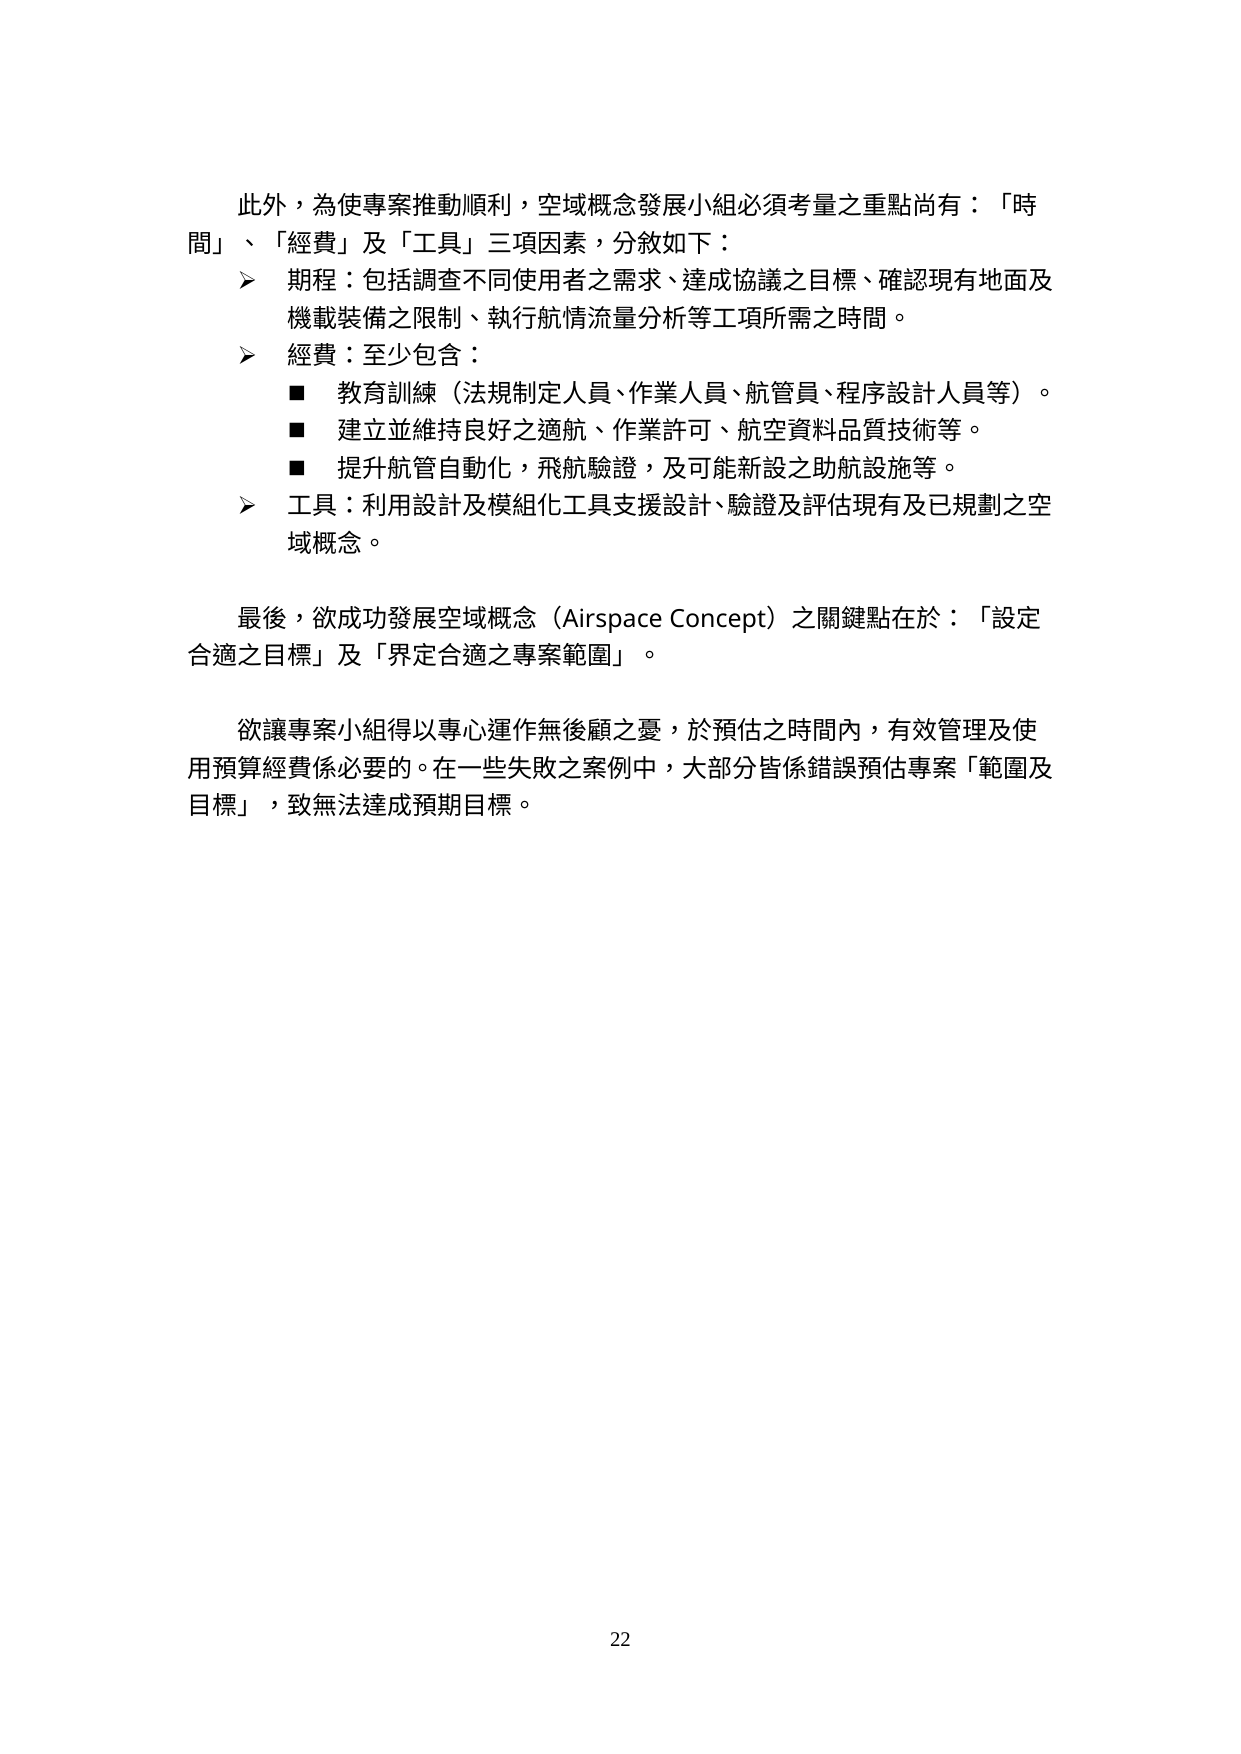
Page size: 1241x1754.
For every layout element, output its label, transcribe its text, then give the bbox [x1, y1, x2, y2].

list 工具：利用設計及模組化工具支援設計、驗證及評估現有及已規劃之空域概念。 [237, 485, 1053, 560]
list 期程：包括調查不同使用者之需求、達成協議之目標、確認現有地面及機載裝備之限制、執行航情流量分析等工項所需之時間。 [237, 260, 1053, 335]
text 此外，為使專案推動順利，空域概念發展小組必須考量之重點尚有：「時間」、「經費」及「工具」三項因素，分敘如下： [187, 185, 1053, 260]
list 經費：至少包含： [237, 335, 1053, 373]
text 最後，欲成功發展空域概念（Airspace Concept）之關鍵點在於：「設定合適之目標」及「界定合適之專案範圍」。 [187, 598, 1053, 673]
list 建立並維持良好之適航、作業許可、航空資料品質技術等。 [287, 410, 1053, 448]
list 教育訓練（法規制定人員、作業人員、航管員、程序設計人員等）。 [287, 373, 1053, 410]
list 提升航管自動化，飛航驗證，及可能新設之助航設施等。 [287, 448, 1053, 485]
text 欲讓專案小組得以專心運作無後顧之憂，於預估之時間內，有效管理及使用預算經費係必要的。在一些失敗之案例中，大部分皆係錯誤預估專案「範圍及目標」，致無法達成預期目標。 [187, 710, 1053, 823]
